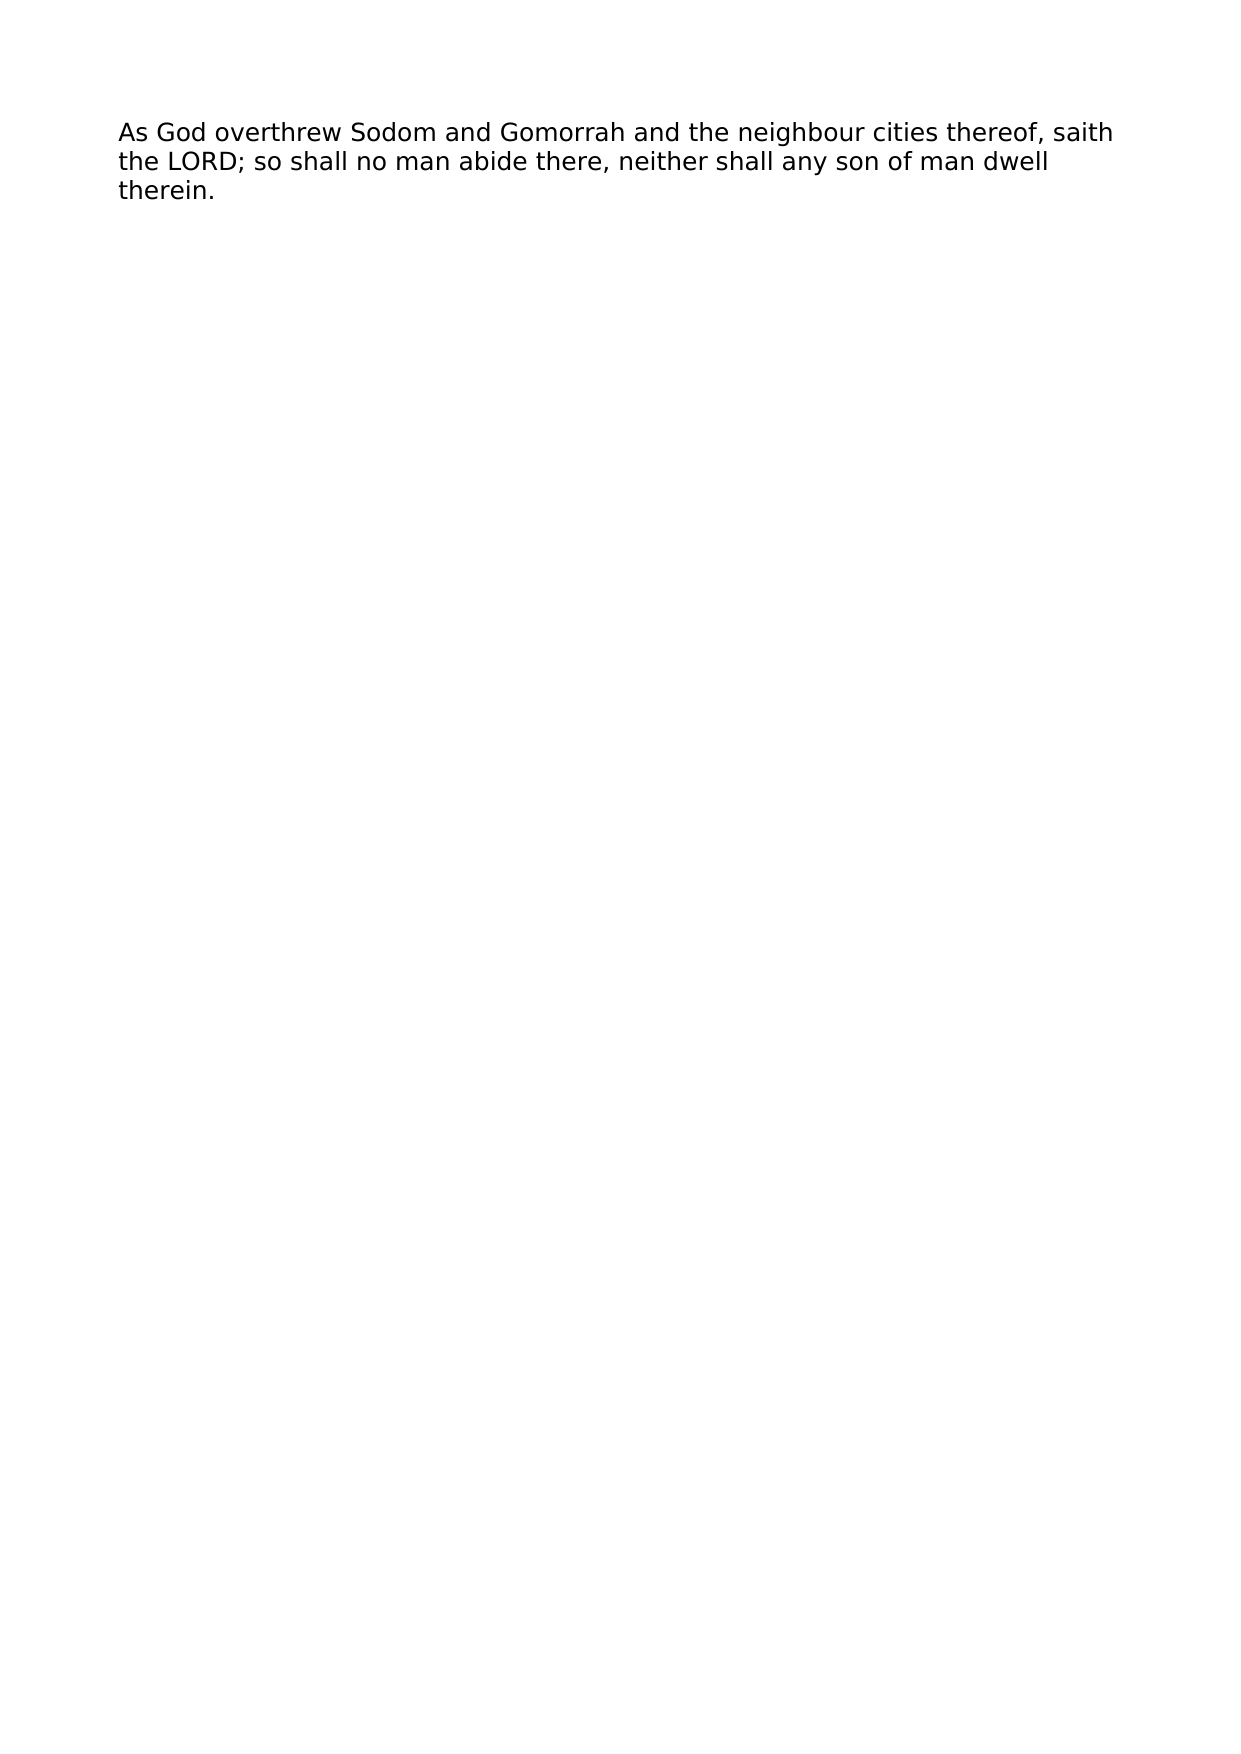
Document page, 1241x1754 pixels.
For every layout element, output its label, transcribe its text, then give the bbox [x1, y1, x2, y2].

text As God overthrew Sodom and Gomorrah and the neighbour cities thereof, saith the LORD; so shall no man abide there, neither shall any son of man dwell therein. [118, 118, 1122, 206]
